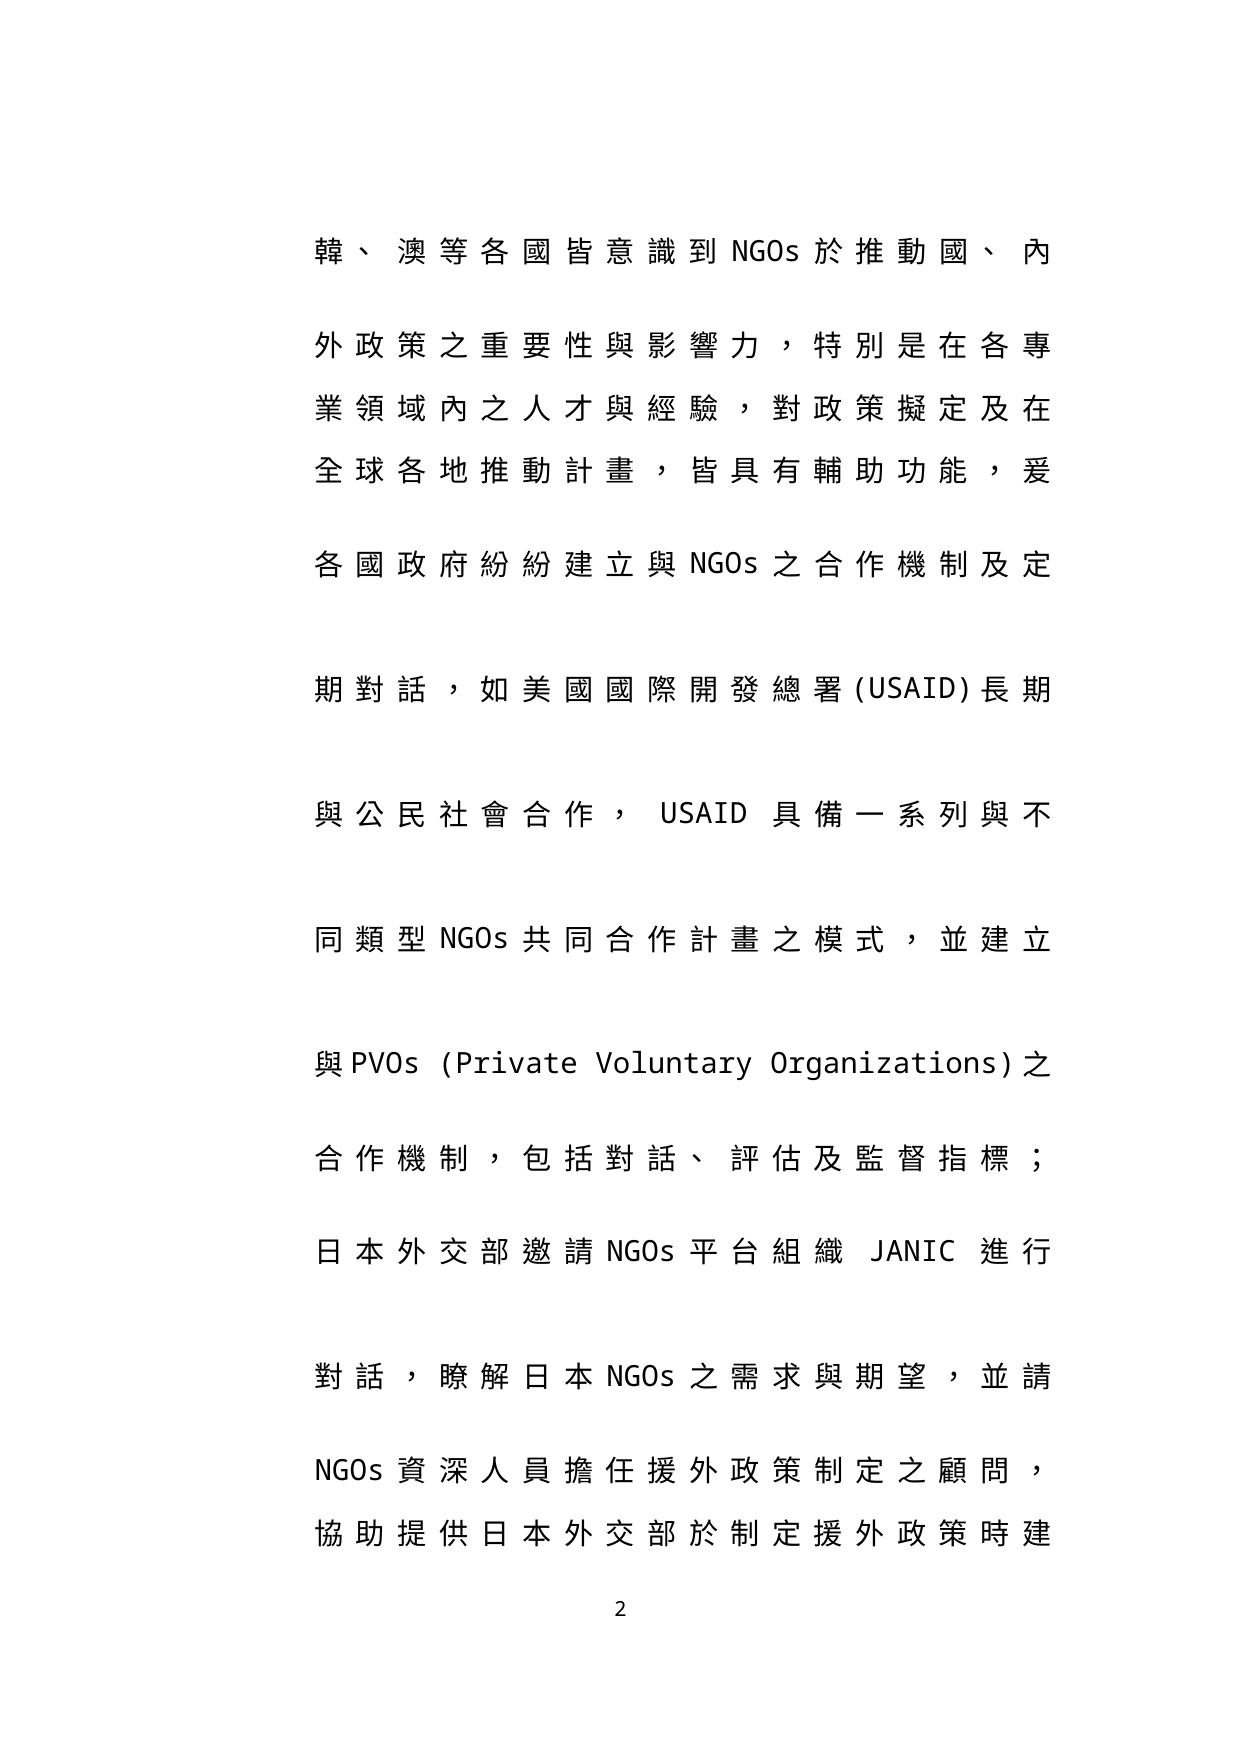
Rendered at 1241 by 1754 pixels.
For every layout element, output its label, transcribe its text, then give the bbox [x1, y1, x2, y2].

text 隨著公民社會組織能量之增加，美、日、韓、澳等各國皆意識到NGOs於推動國、內外政策之重要性與影響力，特別是在各專業領域內之人才與經驗，對政策擬定及在全球各地推動計畫，皆具有輔助功能，爰各國政府紛紛建立與NGOs之合作機制及定期對話，如美國國際開發總署(USAID)長期與公民社會合作，USAID具備一系列與不同類型NGOs共同合作計畫之模式，並建立與PVOs (Private Voluntary Organizations)之合作機制，包括對話、評估及監督指標；日本外交部邀請NGOs平台組織JANIC進行對話，瞭解日本NGOs之需求與期望，並請NGOs資深人員擔任援外政策制定之顧問，協助提供日本外交部於制定援外政策時建議；韓國公民社會組織亦有6位代表進入直屬國務總理下之「國際發展合作委員會」，提供政策建議；另澳洲由外交部成立之貿易部發展合作委員會包含4位NGO代表，該國從事國際合作發展之NGO組織平台ACFID，亦與政府維持密切夥伴關係，包括在政府之發展合作委員會中指派2名NGO代表，同時也與政府簽署合作備忘錄，承諾提供政府長期之政策建議及援助開發諮詢，以強化雙方合作與對話（詳表3-3-1）。 [271, 177, 1058, 1552]
